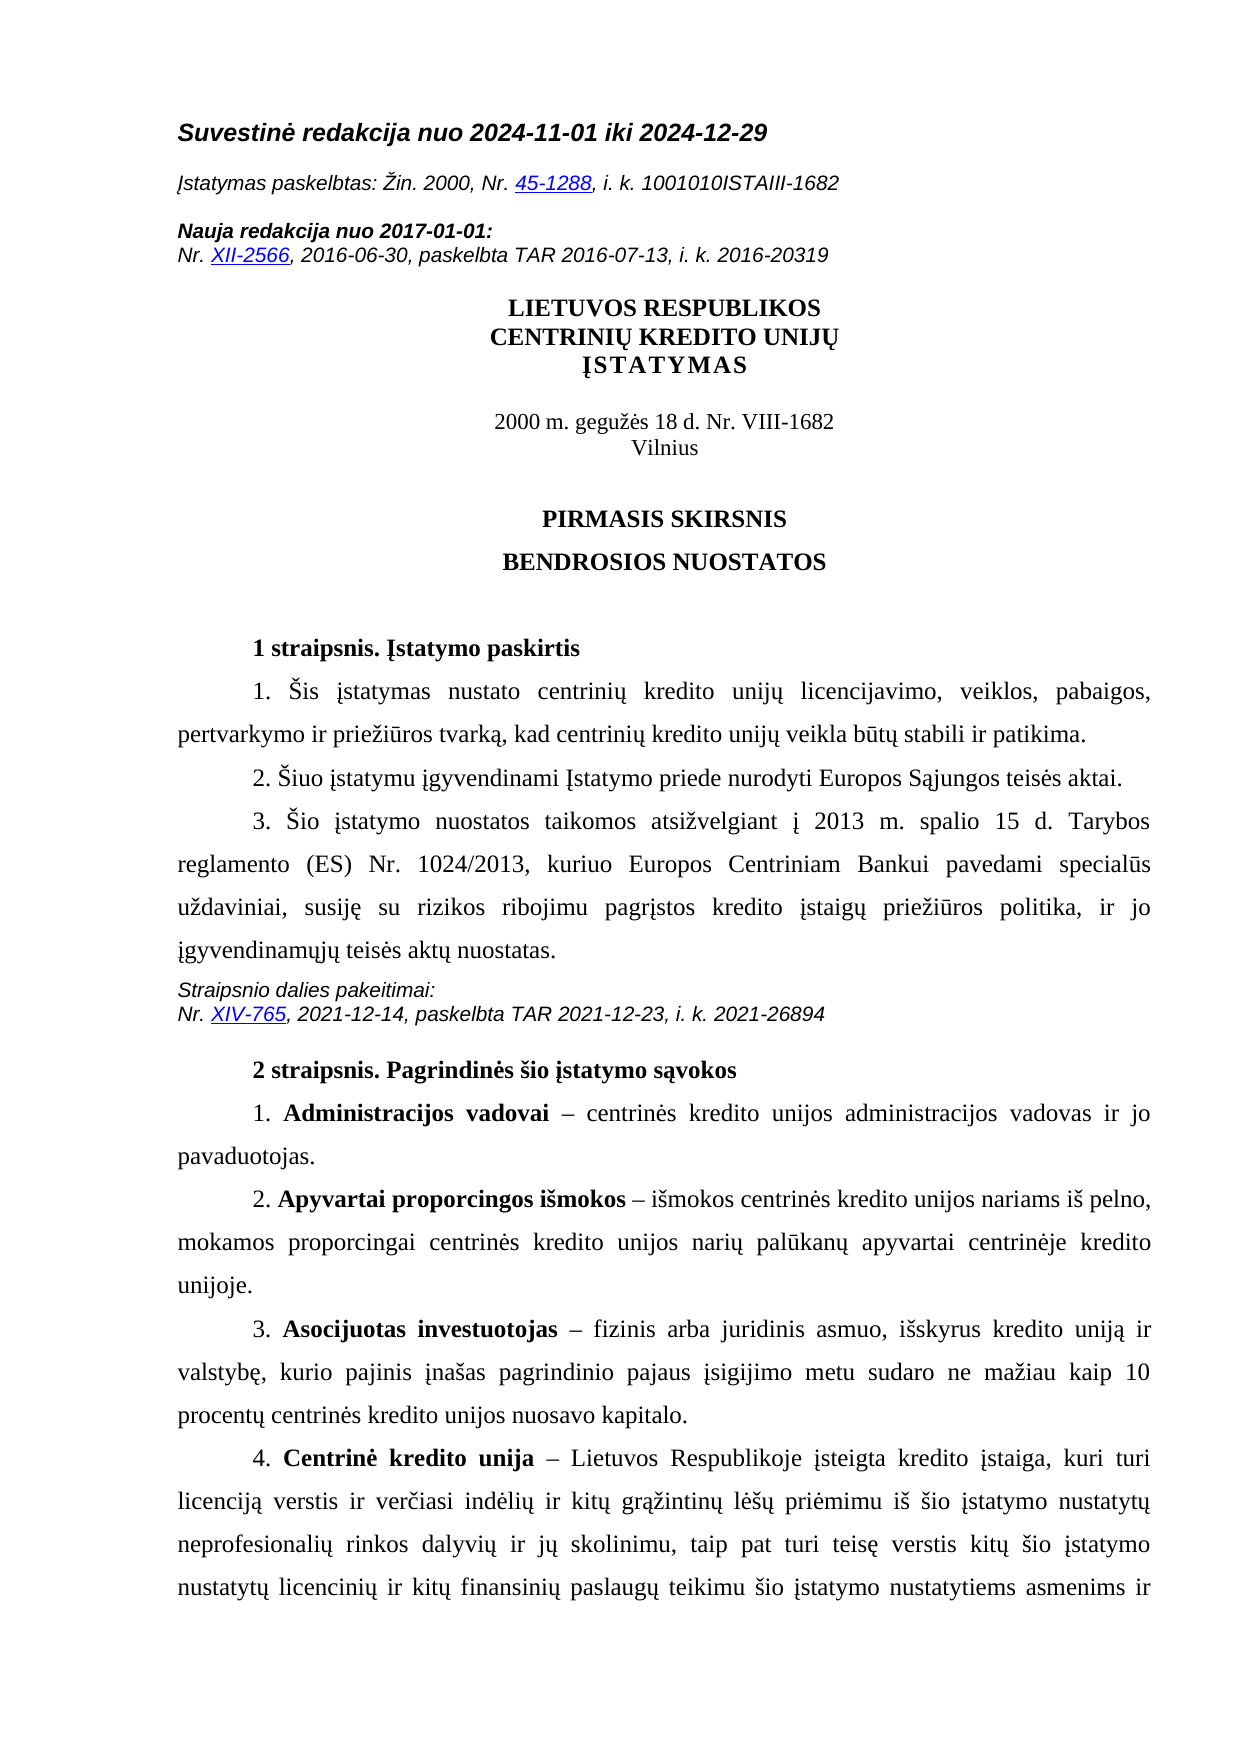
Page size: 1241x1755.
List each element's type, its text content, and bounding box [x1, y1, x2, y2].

text Nr. XII-2566, 2016-06-30, paskelbta TAR 2016-07-13, i. k. 2016-20319 [177, 243, 1152, 267]
text 1. Šis įstatymas nustato centrinių kredito unijų licencijavimo, veiklos, pabaigos, pertvarkymo ir priežiūros tvarką, kad centrinių kredito unijų veikla būtų stabili ir patikima. [177, 676, 1152, 748]
text 2 straipsnis. Pagrindinės šio įstatymo sąvokos [177, 1055, 1152, 1084]
text 1 straipsnis. Įstatymo paskirtis [177, 633, 1152, 662]
text Nr. XIV-765, 2021-12-14, paskelbta TAR 2021-12-23, i. k. 2021-26894 [177, 1002, 1152, 1026]
text 3. Šio įstatymo nuostatos taikomos atsižvelgiant į 2013 m. spalio 15 d. Tarybos reglamento (ES) Nr. 1024/2013, kuriuo Europos Centriniam Bankui pavedami specialūs uždaviniai, susiję su rizikos ribojimu pagrįstos kredito įstaigų priežiūros politika, ir jo įgyvendinamųjų teisės aktų nuostatas. [177, 806, 1152, 964]
text 4. Centrinė kredito unija – Lietuvos Respublikoje įsteigta kredito įstaiga, kuri turi licenciją verstis ir verčiasi indėlių ir kitų grąžintinų lėšų priėmimu iš šio įstatymo nustatytų neprofesionalių rinkos dalyvių ir jų skolinimu, taip pat turi teisę verstis kitų šio įstatymo nustatytų licencinių ir kitų finansinių paslaugų teikimu šio įstatymo nustatytiems asmenims ir [177, 1443, 1152, 1601]
text Straipsnio dalies pakeitimai: [177, 978, 1152, 1002]
text 1. Administracijos vadovai – centrinės kredito unijos administracijos vadovas ir jo pavaduotojas. [177, 1098, 1152, 1170]
text PIRMASIS SKIRSNIS [177, 504, 1152, 533]
text Suvestinė redakcija nuo 2024-11-01 iki 2024-12-29 [177, 118, 1152, 147]
text 3. Asocijuotas investuotojas – fizinis arba juridinis asmuo, išskyrus kredito uniją ir valstybę, kurio pajinis įnašas pagrindinio pajaus įsigijimo metu sudaro ne mažiau kaip 10 procentų centrinės kredito unijos nuosavo kapitalo. [177, 1314, 1152, 1429]
text Nauja redakcija nuo 2017-01-01: [177, 219, 1152, 243]
text 2. Apyvartai proporcingos išmokos – išmokos centrinės kredito unijos nariams iš pelno, mokamos proporcingai centrinės kredito unijos narių palūkanų apyvartai centrinėje kredito unijoje. [177, 1184, 1152, 1299]
text 2000 m. gegužės 18 d. Nr. VIII-1682 [177, 408, 1152, 434]
text LIETUVOS RESPUBLIKOS CENTRINIŲ KREDITO UNIJŲ ĮSTATYMAS [177, 293, 1152, 379]
text Įstatymas paskelbtas: Žin. 2000, Nr. 45-1288, i. k. 1001010ISTAIII-1682 [177, 171, 1152, 195]
text BENDROSIOS NUOSTATOS [177, 547, 1152, 576]
text 2. Šiuo įstatymu įgyvendinami Įstatymo priede nurodyti Europos Sąjungos teisės aktai. [177, 763, 1152, 791]
text Vilnius [177, 434, 1152, 461]
